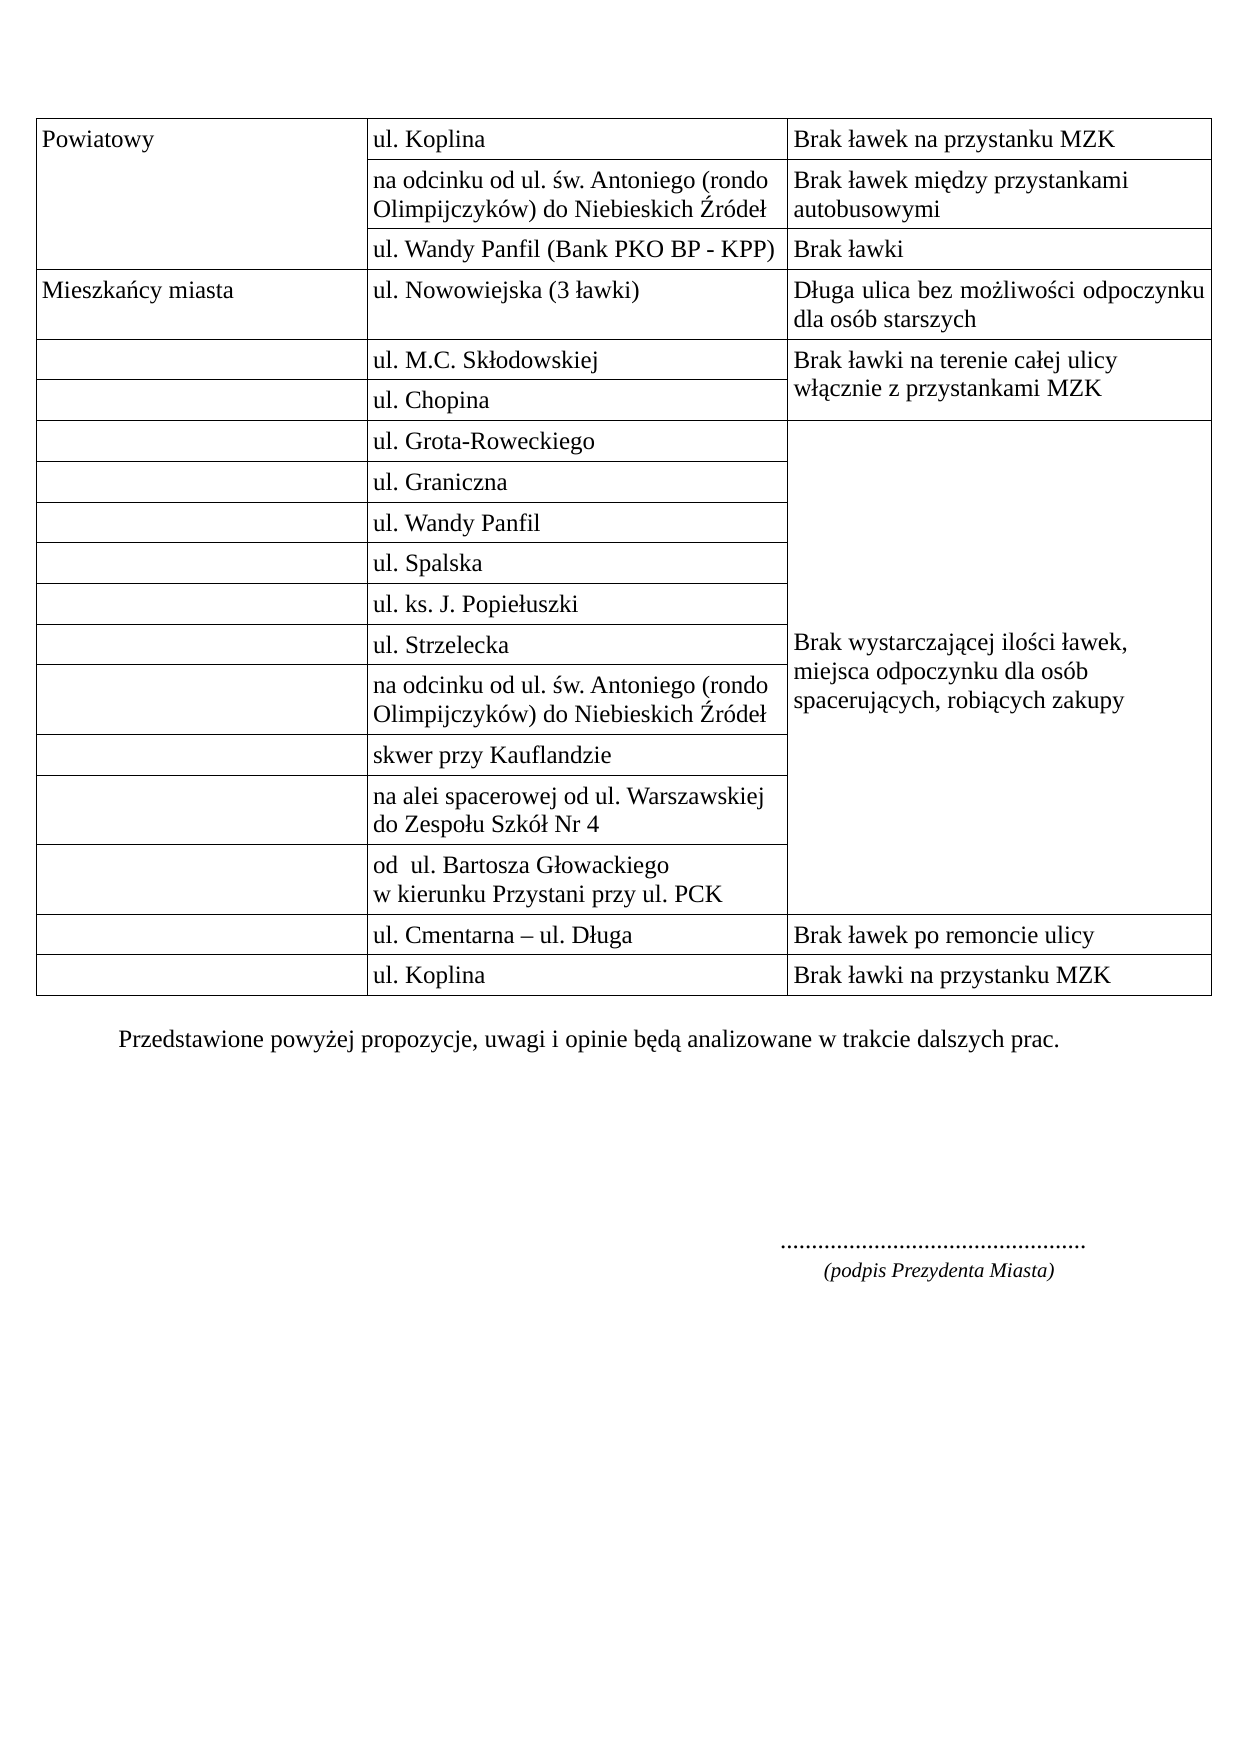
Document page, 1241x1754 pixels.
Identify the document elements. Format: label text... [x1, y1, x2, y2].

table_cell [37, 421, 367, 461]
table_cell [37, 845, 367, 913]
table_cell [37, 665, 367, 734]
table_cell [37, 625, 367, 664]
table_cell [37, 380, 367, 420]
table_cell na odcinku od ul. św. Antoniego (rondo Olimpijczyków) do Niebieskich Źródeł [368, 160, 787, 228]
table_cell Brak ławki [788, 229, 1211, 269]
table_cell [37, 462, 367, 501]
table_cell [37, 735, 367, 774]
table_cell ul. Cmentarna – ul. Długa [368, 915, 787, 954]
table_cell ul. Spalska [368, 543, 787, 583]
table_cell ul. Wandy Panfil (Bank PKO BP - KPP) [368, 229, 787, 269]
table_cell Brak ławki na przystanku MZK [788, 955, 1211, 995]
table_cell od ul. Bartosza Głowackiego w kierunku Przystani przy ul. PCK [368, 845, 787, 913]
table_cell [37, 776, 367, 844]
table_cell ul. Wandy Panfil [368, 503, 787, 542]
table_cell - Powiatowy [37, 119, 367, 269]
table_cell ul. M.C. Skłodowskiej [368, 340, 787, 379]
text Przedstawione powyżej propozycje, uwagi i opinie będą analizowane w trakcie dalszych prac. [118, 1024, 1122, 1053]
table_cell [37, 915, 367, 954]
table_cell Brak ławek między przystankami autobusowymi [788, 160, 1211, 228]
table_cell ul. Graniczna [368, 462, 787, 501]
table_cell ul. Koplina [368, 955, 787, 995]
table_cell [37, 543, 367, 583]
table_cell Brak wystarczającej ilości ławek, miejsca odpoczynku dla osób spacerujących, robiących zakupy [788, 421, 1211, 913]
table_cell [37, 503, 367, 542]
table_cell na odcinku od ul. św. Antoniego (rondo Olimpijczyków) do Niebieskich Źródeł [368, 665, 787, 734]
table_cell Brak ławek po remoncie ulicy [788, 915, 1211, 954]
table_cell Brak ławek na przystanku MZK [788, 119, 1211, 159]
table_cell ul. Grota-Roweckiego [368, 421, 787, 461]
table_cell Długa ulica bez możliwości odpoczynku dla osób starszych [788, 270, 1211, 338]
table_cell ul. Chopina [368, 380, 787, 420]
table_cell Mieszkańcy miasta [37, 270, 367, 338]
table_cell ul. ks. J. Popiełuszki [368, 584, 787, 624]
table_cell na alei spacerowej od ul. Warszawskiej do Zespołu Szkół Nr 4 [368, 776, 787, 844]
text (podpis Prezydenta Miasta) [118, 1254, 1122, 1283]
table_cell [37, 340, 367, 379]
text ................................................. [118, 1226, 1122, 1254]
table_cell [37, 584, 367, 624]
table_cell skwer przy Kauflandzie [368, 735, 787, 774]
table_cell ul. Strzelecka [368, 625, 787, 664]
table_cell Brak ławki na terenie całej ulicy włącznie z przystankami MZK [788, 340, 1211, 420]
table_cell ul. Koplina [368, 119, 787, 159]
table_cell ul. Nowowiejska (3 ławki) [368, 270, 787, 338]
table_cell [37, 955, 367, 995]
